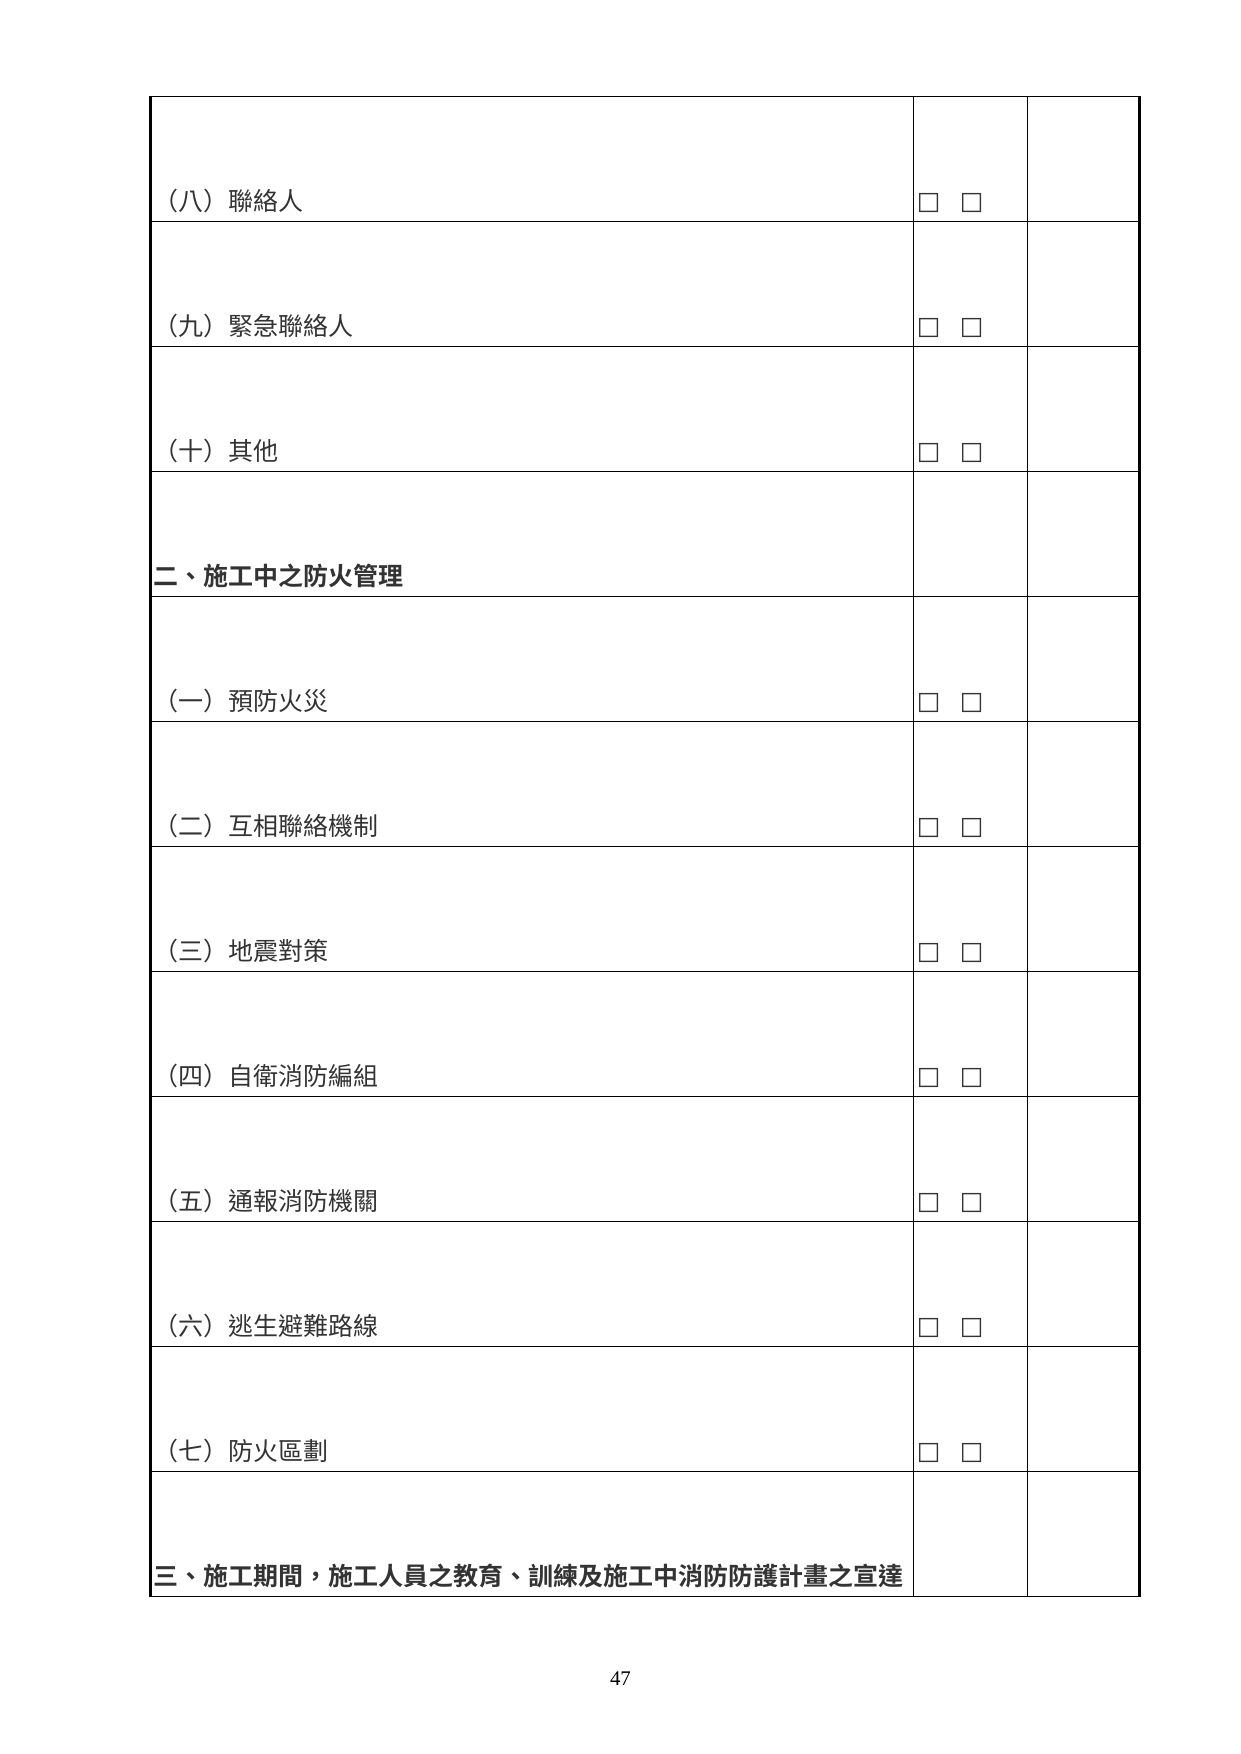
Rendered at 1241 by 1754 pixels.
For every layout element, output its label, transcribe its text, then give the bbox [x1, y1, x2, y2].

table_cell [1028, 1097, 1138, 1221]
table_cell （七）防火區劃 [152, 1347, 913, 1471]
table_cell 三、施工期間，施工人員之教育、訓練及施工中消防防護計畫之宣達 [152, 1472, 913, 1596]
table_cell □ □ [914, 722, 1027, 846]
table_cell （四）自衛消防編組 [152, 972, 913, 1096]
table_cell □ □ [914, 347, 1027, 471]
table_cell □ □ [914, 1222, 1027, 1346]
table_cell （三）地震對策 [152, 847, 913, 971]
table_cell [1028, 722, 1138, 846]
table_cell （五）通報消防機關 [152, 1097, 913, 1221]
table_cell （八）聯絡人 [152, 97, 913, 221]
table_cell （二）互相聯絡機制 [152, 722, 913, 846]
table_cell □ □ [914, 222, 1027, 346]
table_cell 二、施工中之防火管理 [152, 472, 913, 596]
table_cell [1028, 1347, 1138, 1471]
table_cell □ □ [914, 1347, 1027, 1471]
table_cell [1028, 1222, 1138, 1346]
table_cell [1028, 597, 1138, 721]
table_cell （十）其他 [152, 347, 913, 471]
table_cell [1028, 472, 1138, 596]
table_cell [1028, 1472, 1138, 1596]
table_cell [914, 1472, 1027, 1596]
table_cell （九）緊急聯絡人 [152, 222, 913, 346]
table_cell [1028, 972, 1138, 1096]
table_cell [1028, 97, 1138, 221]
table_cell [1028, 847, 1138, 971]
table_cell （六）逃生避難路線 [152, 1222, 913, 1346]
table_cell □ □ [914, 1097, 1027, 1221]
table_cell [1028, 222, 1138, 346]
table_cell □ □ [914, 597, 1027, 721]
table_cell □ □ [914, 847, 1027, 971]
table_cell □ □ [914, 972, 1027, 1096]
table_cell [1028, 347, 1138, 471]
table_cell （一）預防火災 [152, 597, 913, 721]
table_cell [914, 472, 1027, 596]
table_cell □ □ [914, 97, 1027, 221]
